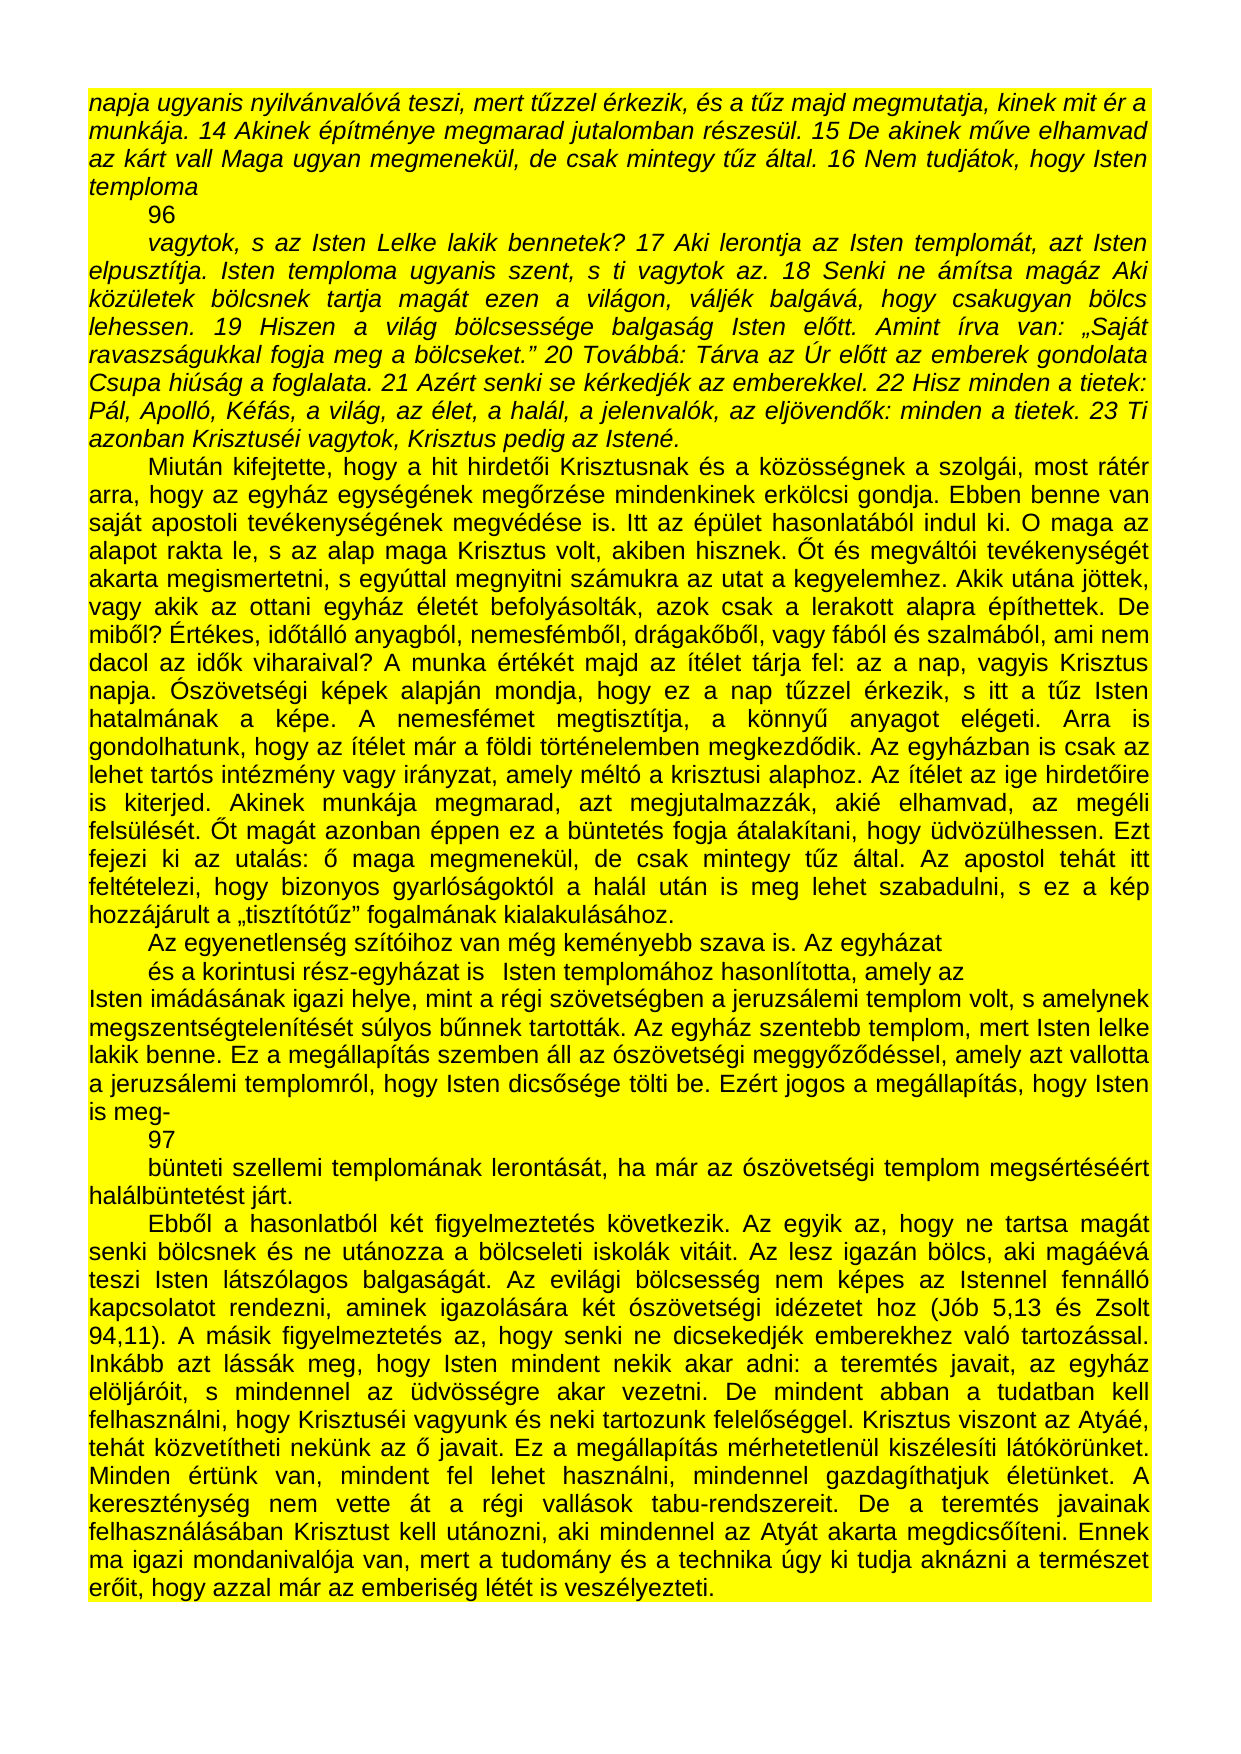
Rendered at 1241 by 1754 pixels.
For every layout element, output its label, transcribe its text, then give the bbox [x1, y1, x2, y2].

text és a korintusi rész-egyházat is Isten templomához hasonlította, amely az Isten imádásának igazi helye, mint a régi szövetségben a jeruzsálemi templom volt, s amelynek megszentségtelenítését súlyos bűnnek tartották. Az egyház szentebb templom, mert Isten lelke lakik benne. Ez a megállapítás szemben áll az ószövetségi meggyőződéssel, amely azt vallotta a jeruzsálemi templomról, hogy Isten dicsősége tölti be. Ezért jogos a megállapítás, hogy Isten is meg- [88, 957, 1152, 1125]
text Miután kifejtette, hogy a hit hirdetői Krisztusnak és a közösségnek a szolgái, most rátér arra, hogy az egyház egységének megőrzése mindenkinek erkölcsi gondja. Ebben benne van saját apostoli tevékenységének megvédése is. Itt az épület hasonlatából indul ki. O maga az alapot rakta le, s az alap maga Krisztus volt, akiben hisznek. Őt és megváltói tevékenységét akarta megismertetni, s egyúttal megnyitni számukra az utat a kegyelemhez. Akik utána jöttek, vagy akik az ottani egyház életét befolyásolták, azok csak a lerakott alapra építhettek. De miből? Értékes, időtálló anyagból, nemesfémből, drágakőből, vagy fából és szalmából, ami nem dacol az idők viharaival? A munka értékét majd az ítélet tárja fel: az a nap, vagyis Krisztus napja. Ószövetségi képek alapján mondja, hogy ez a nap tűzzel érkezik, s itt a tűz Isten hatalmának a képe. A nemesfémet megtisztítja, a könnyű anyagot elégeti. Arra is gondolhatunk, hogy az ítélet már a földi történelemben megkezdődik. Az egyházban is csak az lehet tartós intézmény vagy irányzat, amely méltó a krisztusi alaphoz. Az ítélet az ige hirdetőire is kiterjed. Akinek munkája megmarad, azt megjutalmazzák, akié elhamvad, az megéli felsülését. Őt magát azonban éppen ez a büntetés fogja átalakítani, hogy üdvözülhessen. Ezt fejezi ki az utalás: ő maga megmenekül, de csak mintegy tűz által. Az apostol tehát itt feltételezi, hogy bizonyos gyarlóságoktól a halál után is meg lehet szabadulni, s ez a kép hozzájárult a „tisztítótűz” fogalmának kialakulásához. [88, 453, 1152, 929]
text 96 [88, 201, 1152, 229]
text Ebből a hasonlatból két figyelmeztetés következik. Az egyik az, hogy ne tartsa magát senki bölcsnek és ne utánozza a bölcseleti iskolák vitáit. Az lesz igazán bölcs, aki magáévá teszi Isten látszólagos balgaságát. Az evilági bölcsesség nem képes az Istennel fennálló kapcsolatot rendezni, aminek igazolására két ószövetségi idézetet hoz (Jób 5,13 és Zsolt 94,11). A másik figyelmeztetés az, hogy senki ne dicsekedjék emberekhez való tartozással. Inkább azt lássák meg, hogy Isten mindent nekik akar adni: a teremtés javait, az egyház elöljáróit, s mindennel az üdvösségre akar vezetni. De mindent abban a tudatban kell felhasználni, hogy Krisztuséi vagyunk és neki tartozunk felelőséggel. Krisztus viszont az Atyáé, tehát közvetítheti nekünk az ő javait. Ez a megállapítás mérhetetlenül kiszélesíti látókörünket. Minden értünk van, mindent fel lehet használni, mindennel gazdagíthatjuk életünket. A kereszténység nem vette át a régi vallások tabu-rendszereit. De a teremtés javainak felhasználásában Krisztust kell utánozni, aki mindennel az Atyát akarta megdicsőíteni. Ennek ma igazi mondanivalója van, mert a tudomány és a technika úgy ki tudja aknázni a természet erőit, hogy azzal már az emberiség létét is veszélyezteti. [88, 1209, 1152, 1602]
text bünteti szellemi templomának lerontását, ha már az ószövetségi templom megsértéséért halálbüntetést járt. [88, 1153, 1152, 1209]
text vagytok, s az Isten Lelke lakik bennetek? 17 Aki lerontja az Isten templomát, azt Isten elpusztítja. Isten temploma ugyanis szent, s ti vagytok az. 18 Senki ne ámítsa magáz Aki közületek bölcsnek tartja magát ezen a világon, váljék balgává, hogy csakugyan bölcs lehessen. 19 Hiszen a világ bölcsessége balgaság Isten előtt. Amint írva van: „Saját ravaszságukkal fogja meg a bölcseket.” 20 Továbbá: Tárva az Úr előtt az emberek gondolata Csupa hiúság a foglalata. 21 Azért senki se kérkedjék az emberekkel. 22 Hisz minden a tietek: Pál, Apolló, Kéfás, a világ, az élet, a halál, a jelenvalók, az eljövendők: minden a tietek. 23 Ti azonban Krisztuséi vagytok, Krisztus pedig az Istené. [88, 229, 1152, 453]
text Az egyenetlenség szítóihoz van még keményebb szava is. Az egyházat [88, 929, 1152, 957]
text napja ugyanis nyilvánvalóvá teszi, mert tűzzel érkezik, és a tűz majd megmutatja, kinek mit ér a munkája. 14 Akinek építménye megmarad jutalomban részesül. 15 De akinek műve elhamvad az kárt vall Maga ugyan megmenekül, de csak mintegy tűz által. 16 Nem tudjátok, hogy Isten temploma [88, 88, 1152, 201]
text 97 [88, 1125, 1152, 1153]
